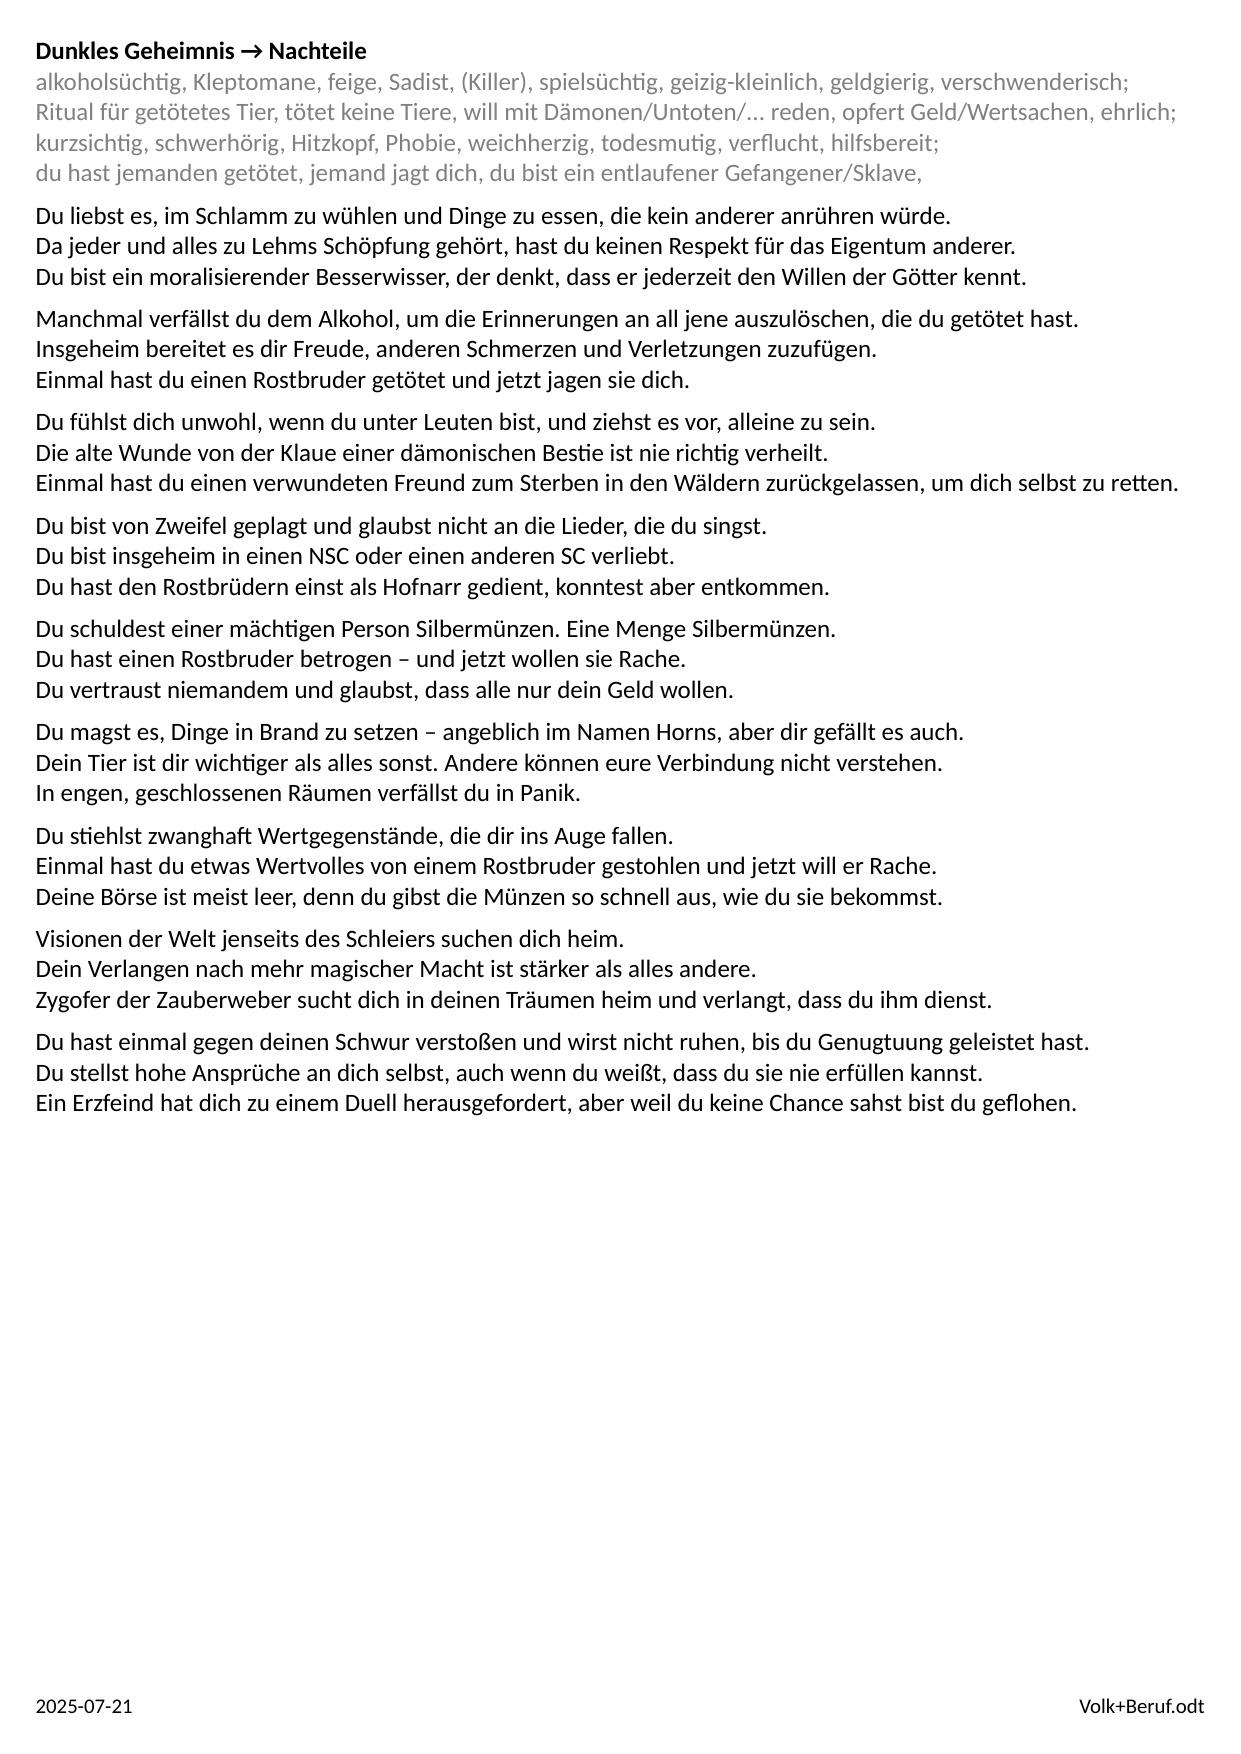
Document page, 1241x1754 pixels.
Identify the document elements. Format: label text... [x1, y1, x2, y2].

text Du stiehlst zwanghaft Wertgegenstände, die dir ins Auge fallen. Einmal hast du etwas Wertvolles von einem Rostbruder gestohlen und jetzt will er Rache. Deine Börse ist meist leer, denn du gibst die Münzen so schnell aus, wie du sie bekommst. [35, 820, 1205, 911]
text Du bist von Zweifel geplagt und glaubst nicht an die Lieder, die du singst. Du bist insgeheim in einen NSC oder einen anderen SC verliebt. Du hast den Rostbrüdern einst als Hofnarr gedient, konntest aber entkommen. [35, 510, 1205, 601]
text Visionen der Welt jenseits des Schleiers suchen dich heim. Dein Verlangen nach mehr magischer Macht ist stärker als alles andere. Zygofer der Zauberweber sucht dich in deinen Träumen heim und verlangt, dass du ihm dienst. [35, 923, 1205, 1015]
text Du liebst es, im Schlamm zu wühlen und Dinge zu essen, die kein anderer anrühren würde. Da jeder und alles zu Lehms Schöpfung gehört, hast du keinen Respekt für das Eigentum anderer. Du bist ein moralisierender Besserwisser, der denkt, dass er jederzeit den Willen der Götter kennt. [35, 200, 1205, 291]
text Du magst es, Dinge in Brand zu setzen – angeblich im Namen Horns, aber dir gefällt es auch. Dein Tier ist dir wichtiger als alles sonst. Andere können eure Verbindung nicht verstehen. In engen, geschlossenen Räumen verfällst du in Panik. [35, 716, 1205, 808]
text Dunkles Geheimnis → Nachteile alkoholsüchtig, Kleptomane, feige, Sadist, (Killer), spielsüchtig, geizig-kleinlich, geldgierig, verschwenderisch; Ritual für getötetes Tier, tötet keine Tiere, will mit Dämonen/Untoten/... reden, opfert Geld/Wertsachen, ehrlich; kurzsichtig, schwerhörig, Hitzkopf, Phobie, weichherzig, todesmutig, verflucht, hilfsbereit; du hast jemanden getötet, jemand jagt dich, du bist ein entlaufener Gefangener/Sklave, [35, 35, 1205, 188]
text Du fühlst dich unwohl, wenn du unter Leuten bist, und ziehst es vor, alleine zu sein. Die alte Wunde von der Klaue einer dämonischen Bestie ist nie richtig verheilt. Einmal hast du einen verwundeten Freund zum Sterben in den Wäldern zurückgelassen, um dich selbst zu retten. [35, 406, 1205, 498]
text Manchmal verfällst du dem Alkohol, um die Erinnerungen an all jene auszulöschen, die du getötet hast. Insgeheim bereitet es dir Freude, anderen Schmerzen und Verletzungen zuzufügen. Einmal hast du einen Rostbruder getötet und jetzt jagen sie dich. [35, 303, 1205, 395]
text Du schuldest einer mächtigen Person Silbermünzen. Eine Menge Silbermünzen. Du hast einen Rostbruder betrogen – und jetzt wollen sie Rache. Du vertraust niemandem und glaubst, dass alle nur dein Geld wollen. [35, 613, 1205, 705]
text Du hast einmal gegen deinen Schwur verstoßen und wirst nicht ruhen, bis du Genugtuung geleistet hast. Du stellst hohe Ansprüche an dich selbst, auch wenn du weißt, dass du sie nie erfüllen kannst. Ein Erzfeind hat dich zu einem Duell herausgefordert, aber weil du keine Chance sahst bist du geflohen. [35, 1026, 1205, 1118]
